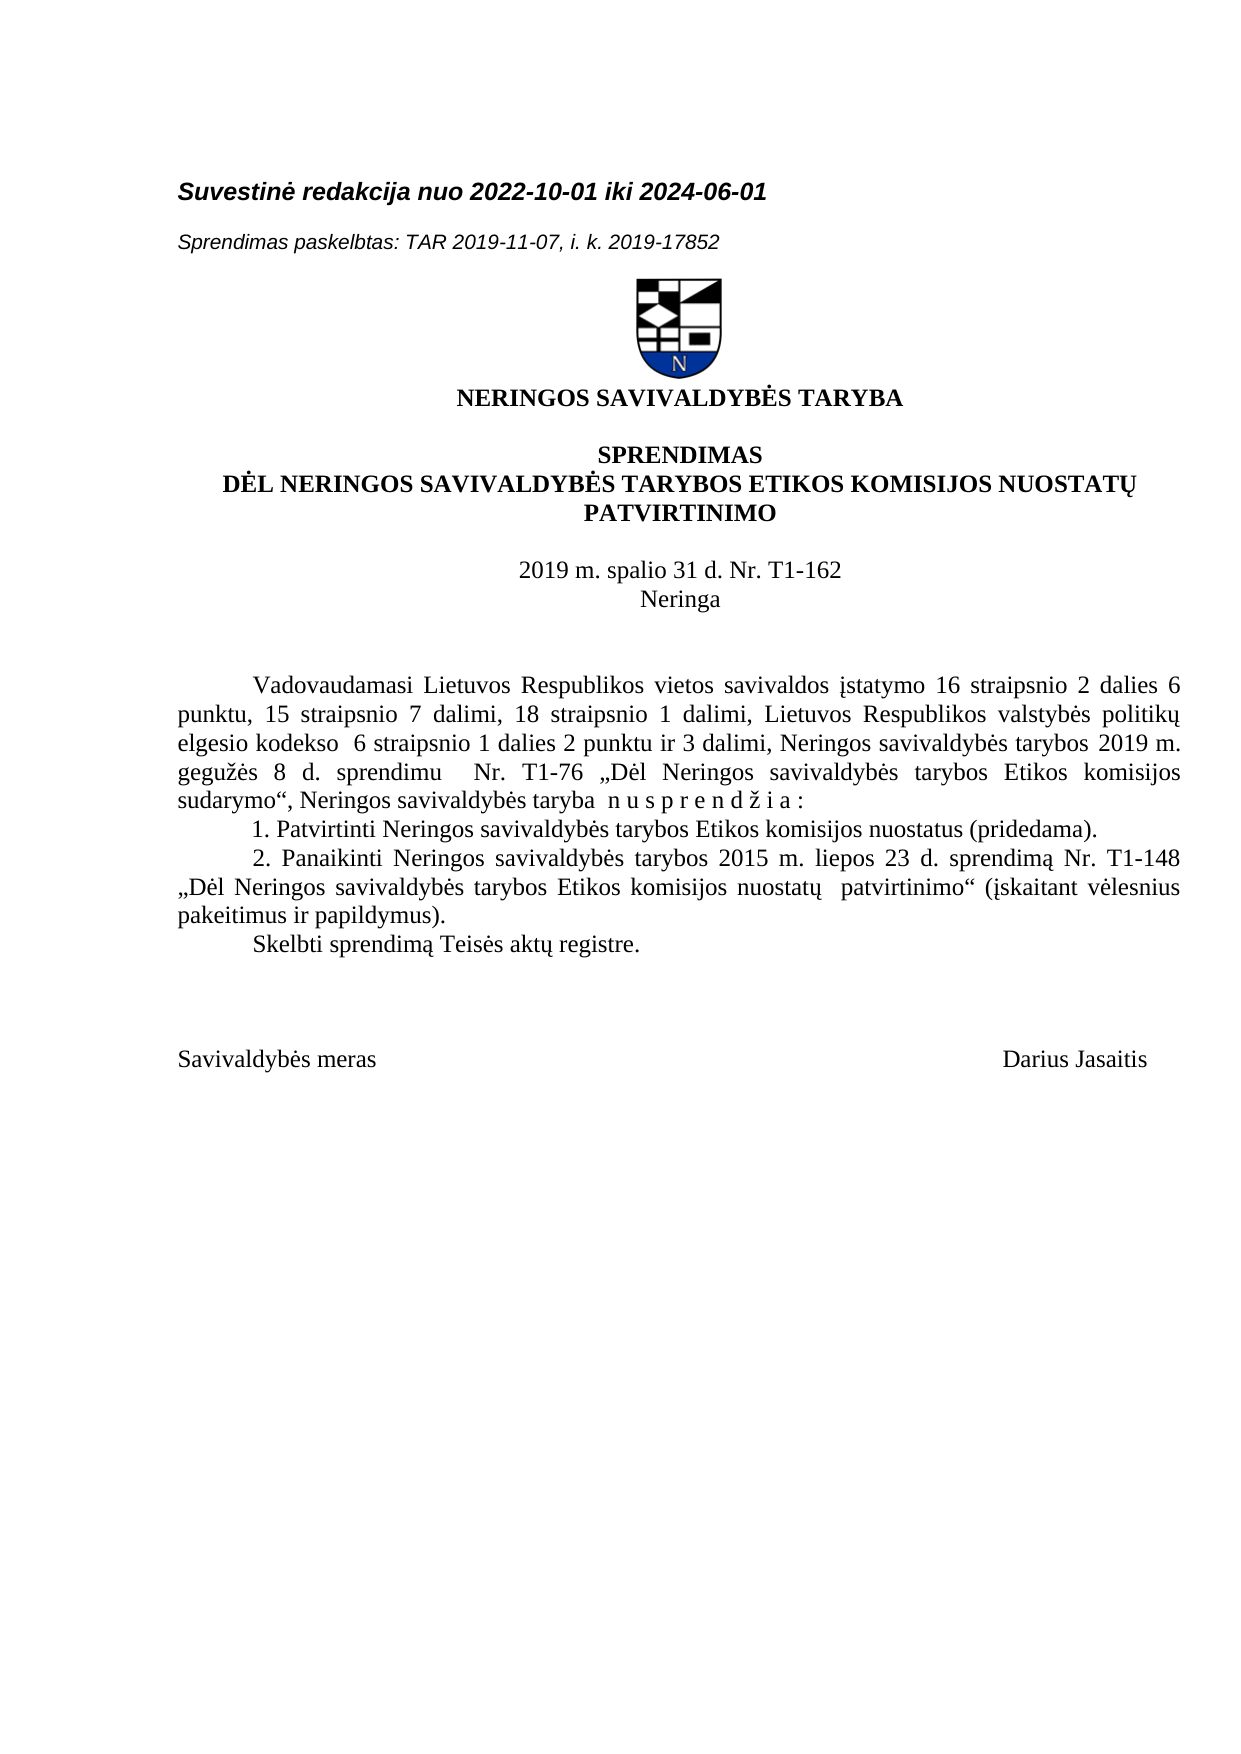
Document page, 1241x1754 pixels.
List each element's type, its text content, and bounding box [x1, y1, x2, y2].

text DĖL NERINGOS SAVIVALDYBĖS TARYBOS ETIKOS KOMISIJOS NUOSTATŲ PATVIRTINIMO [177, 469, 1183, 527]
text Sprendimas paskelbtas: TAR 2019-11-07, i. k. 2019-17852 [177, 230, 1181, 254]
text Skelbti sprendimą Teisės aktų registre. [177, 929, 1181, 958]
text 2. Panaikinti Neringos savivaldybės tarybos 2015 m. liepos 23 d. sprendimą Nr. T1-148 „Dėl Neringos savivaldybės tarybos Etikos komisijos nuostatų patvirtinimo“ (įskaitant vėlesnius pakeitimus ir papildymus). [177, 843, 1181, 929]
text 2019 m. spalio 31 d. Nr. T1-162 [177, 555, 1183, 584]
subtitle SPRENDIMAS [177, 440, 1183, 469]
text 1. Patvirtinti Neringos savivaldybės tarybos Etikos komisijos nuostatus (pridedama). [177, 814, 1181, 843]
text Suvestinė redakcija nuo 2022-10-01 iki 2024-06-01 [177, 177, 1181, 206]
text Savivaldybės meras Darius Jasaitis [177, 1044, 1181, 1073]
subtitle NERINGOS SAVIVALDYBĖS TARYBA [177, 383, 1183, 412]
text Vadovaudamasi Lietuvos Respublikos vietos savivaldos įstatymo 16 straipsnio 2 dalies 6 punktu, 15 straipsnio 7 dalimi, 18 straipsnio 1 dalimi, Lietuvos Respublikos valstybės politikų elgesio kodekso 6 straipsnio 1 dalies 2 punktu ir 3 dalimi, Neringos savivaldybės tarybos 2019 m. gegužės 8 d. sprendimu Nr. T1-76 „Dėl Neringos savivaldybės tarybos Etikos komisijos sudarymo“, Neringos savivaldybės taryba nusprendžia: [177, 670, 1181, 814]
subtitle Neringa [177, 584, 1183, 613]
